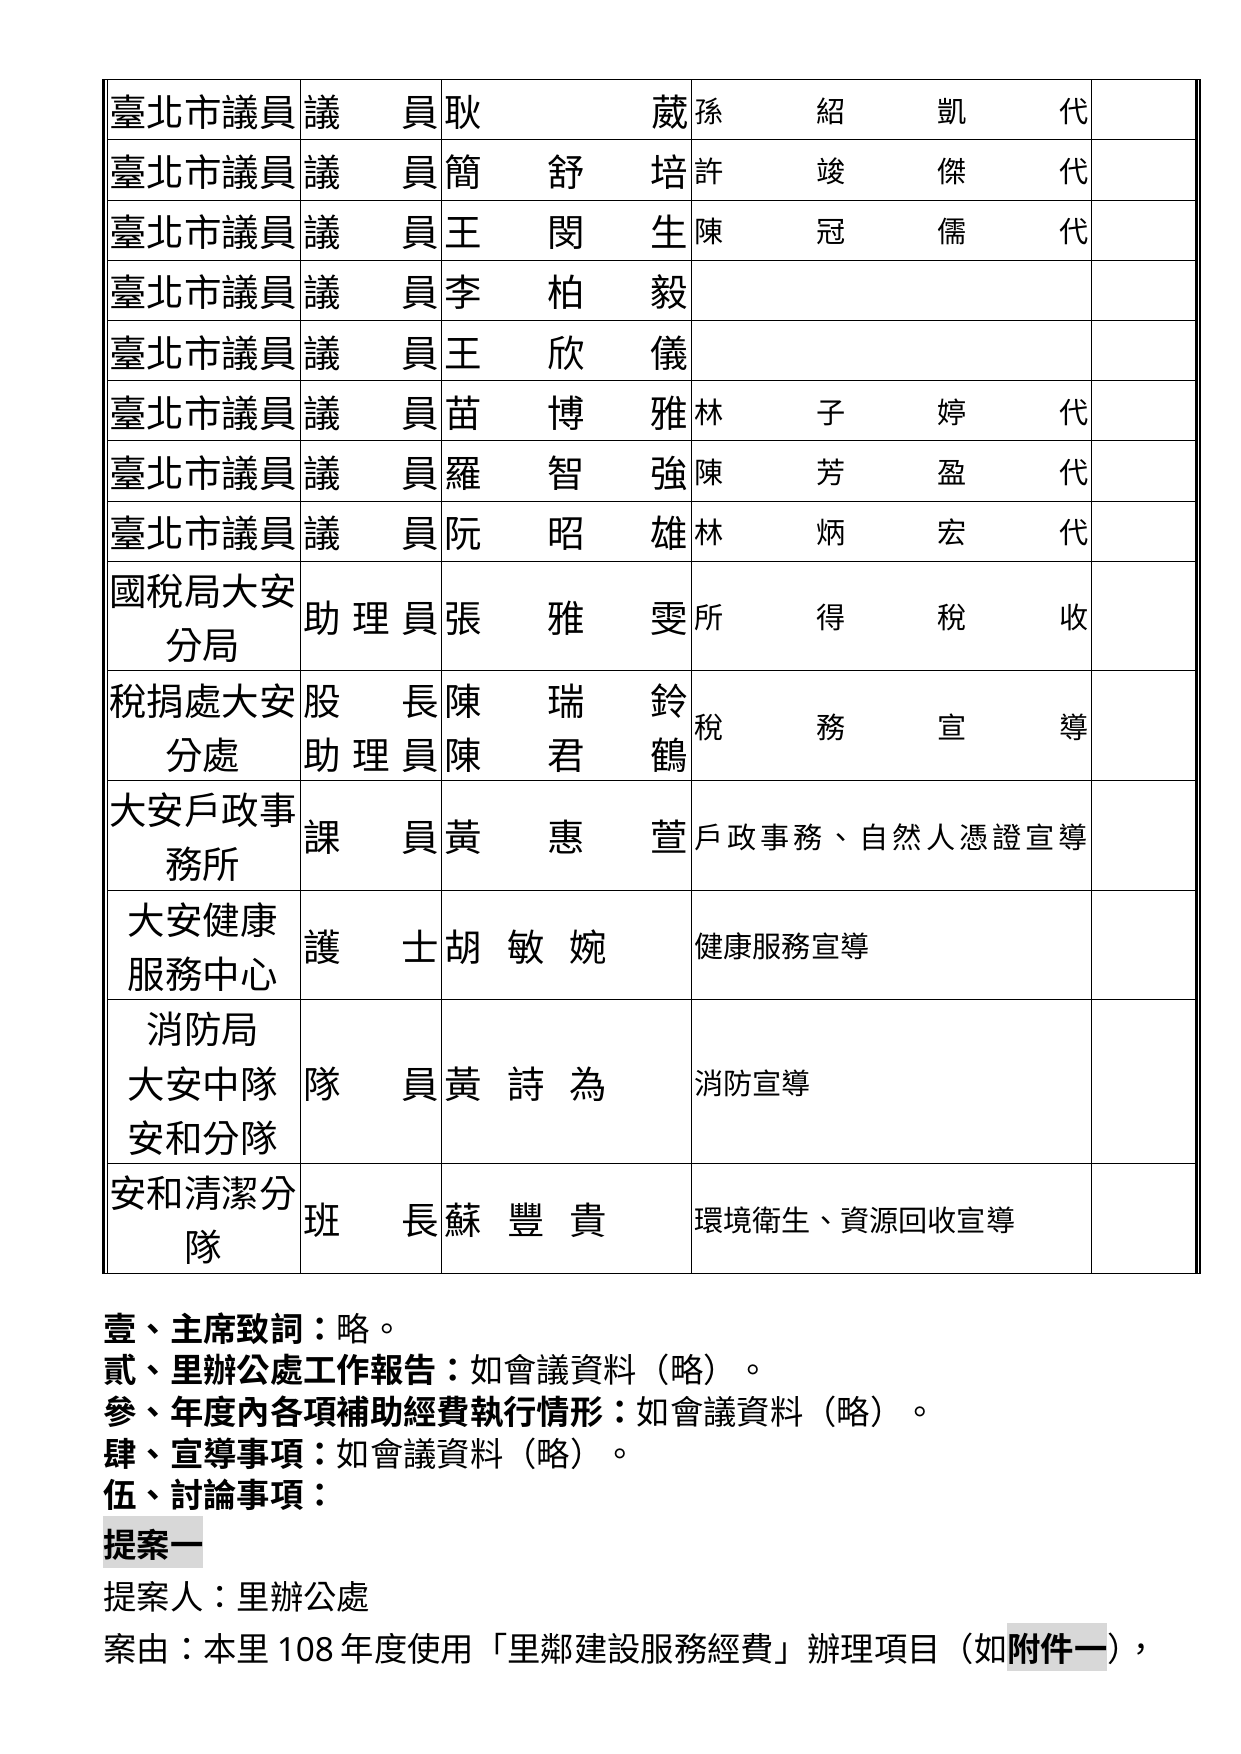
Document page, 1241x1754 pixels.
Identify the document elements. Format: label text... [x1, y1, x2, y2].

table_cell [1092, 201, 1195, 260]
table_cell 張雅雯 [442, 562, 691, 670]
table_cell 臺北市議員 [108, 381, 300, 440]
table_cell [1092, 562, 1195, 670]
table_cell 消防局 大安中隊 安和分隊 [108, 1000, 300, 1163]
table_cell 安和清潔分隊 [108, 1164, 300, 1273]
table_cell 議員 [301, 261, 441, 320]
table_cell 臺北市議員 [108, 80, 300, 139]
table_cell 孫紹凱代 [692, 80, 1091, 139]
table_cell 稅務宣導 [692, 671, 1091, 780]
table_cell 羅智強 [442, 441, 691, 501]
table_cell 王欣儀 [442, 321, 691, 380]
text 案由：本里108年度使用「里鄰建設服務經費」辦理項目（如附件一）， [103, 1620, 1125, 1672]
table_cell [1092, 321, 1195, 380]
table_cell [1092, 381, 1195, 440]
table_cell 許竣傑代 [692, 140, 1091, 199]
table_cell 班長 [301, 1164, 441, 1273]
table_cell 議員 [301, 80, 441, 139]
table_cell [692, 321, 1091, 380]
table_cell 林子婷代 [692, 381, 1091, 440]
table_cell 環境衛生、資源回收宣導 [692, 1164, 1091, 1273]
table_cell 李柏毅 [442, 261, 691, 320]
table_cell 臺北市議員 [108, 261, 300, 320]
text 伍、討論事項： [103, 1474, 1137, 1516]
table_cell 黃惠萱 [442, 781, 691, 889]
table_cell 蘇 豐 貴 [442, 1164, 691, 1273]
table_cell 簡舒培 [442, 140, 691, 199]
table_cell 臺北市議員 [108, 140, 300, 199]
table_cell 耿葳 [442, 80, 691, 139]
table_cell 戶政事務、自然人憑證宣導 [692, 781, 1091, 889]
table_cell 陳瑞鈴 陳君鶴 [442, 671, 691, 780]
text 肆、宣導事項：如會議資料（略）。 [103, 1433, 1137, 1474]
table_cell [692, 261, 1091, 320]
table_cell 稅捐處大安分處 [108, 671, 300, 780]
table_cell 所得稅收 [692, 562, 1091, 670]
table_cell 助理員 [301, 562, 441, 670]
table_cell 大安戶政事務所 [108, 781, 300, 889]
table_cell 隊員 [301, 1000, 441, 1163]
text 提案人：里辦公處 [103, 1568, 1125, 1620]
table_cell 林炳宏代 [692, 502, 1091, 561]
table_cell 臺北市議員 [108, 502, 300, 561]
table_cell [1092, 140, 1195, 199]
table_cell [1092, 441, 1195, 501]
table_cell [1092, 502, 1195, 561]
table_cell 國稅局大安分局 [108, 562, 300, 670]
table_cell 王閔生 [442, 201, 691, 260]
table_cell 議員 [301, 201, 441, 260]
table_cell [1092, 1000, 1195, 1163]
table_cell 胡 敏 婉 [442, 891, 691, 999]
table_cell [1092, 671, 1195, 780]
table_cell 阮昭雄 [442, 502, 691, 561]
table_cell 護士 [301, 891, 441, 999]
text 參、年度內各項補助經費執行情形：如會議資料（略）。 [103, 1391, 1137, 1433]
table_cell 健康服務宣導 [692, 891, 1091, 999]
text 貳、里辦公處工作報告：如會議資料（略）。 [103, 1349, 1137, 1391]
table_cell 陳芳盈代 [692, 441, 1091, 501]
table_cell 黃 詩 為 [442, 1000, 691, 1163]
table_cell [1092, 781, 1195, 889]
text 壹、主席致詞：略。 [103, 1308, 1137, 1349]
table_cell 臺北市議員 [108, 441, 300, 501]
table_cell [1092, 80, 1195, 139]
table_cell 臺北市議員 [108, 321, 300, 380]
table_cell 大安健康 服務中心 [108, 891, 300, 999]
table_cell 課員 [301, 781, 441, 889]
table_cell 陳冠儒代 [692, 201, 1091, 260]
table_cell 苗博雅 [442, 381, 691, 440]
table_cell 股長 助理員 [301, 671, 441, 780]
table_cell 議員 [301, 381, 441, 440]
table_cell 議員 [301, 441, 441, 501]
table_cell [1092, 891, 1195, 999]
table_cell [1092, 261, 1195, 320]
text 提案一 [103, 1516, 1125, 1568]
table_cell [1092, 1164, 1195, 1273]
table_cell 議員 [301, 321, 441, 380]
table_cell 臺北市議員 [108, 201, 300, 260]
table_cell 議員 [301, 502, 441, 561]
table_cell 消防宣導 [692, 1000, 1091, 1163]
table_cell 議員 [301, 140, 441, 199]
